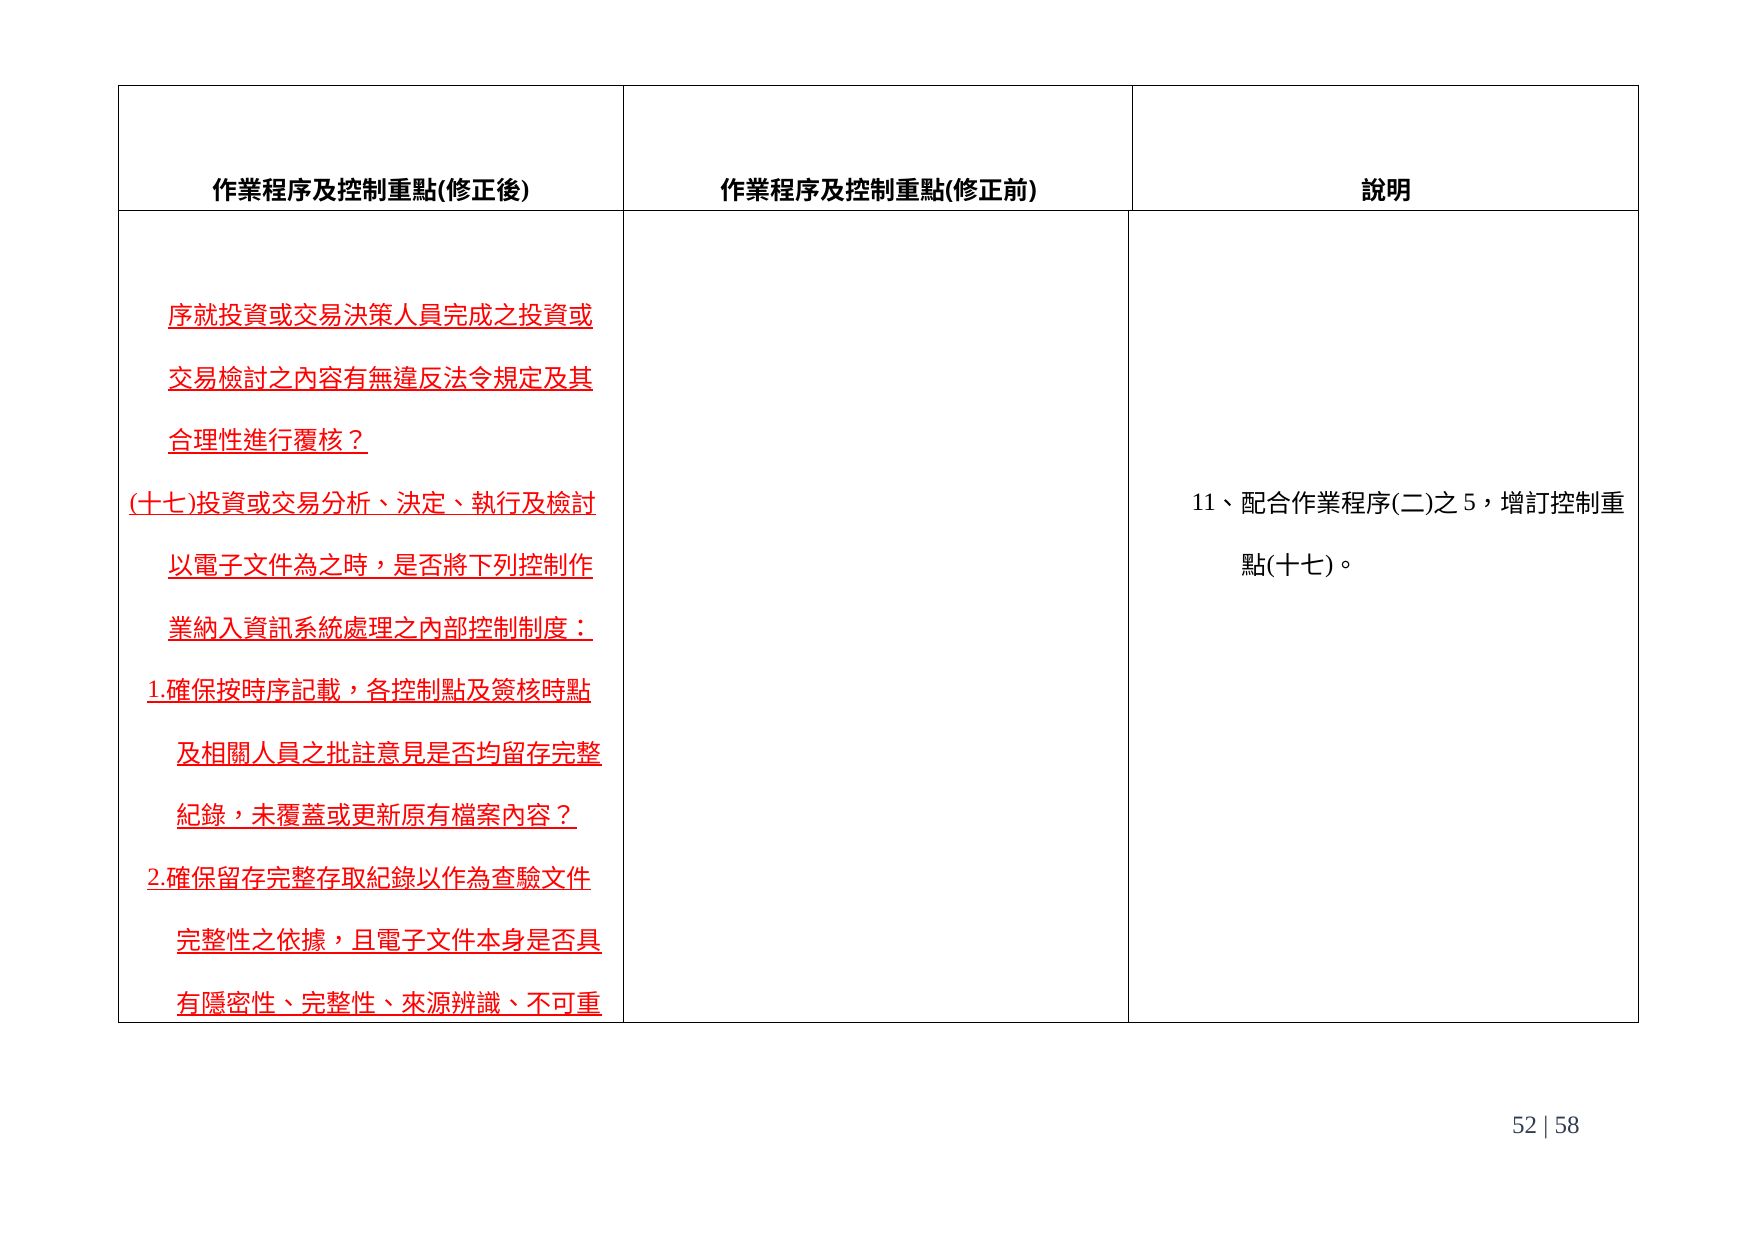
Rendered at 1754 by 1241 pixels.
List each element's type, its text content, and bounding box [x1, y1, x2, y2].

table_cell [624, 211, 1128, 1022]
table_header 作業程序及控制重點(修正前) [624, 86, 1132, 210]
table_header 作業程序及控制重點(修正後) [119, 86, 623, 210]
table_cell 依本操作辦法第三條規定，修正控制重點(一)。 依本操作辦法第四條規定，修正控制重點(三)。 配合作業程序(一)之1(6)~(9)，增訂控制重點(七)。 配合作業程序(一)之1(12)，增訂控制重點(八)。 配合作業程序(一)之1(13)，增訂控制重點(九)，以下項次順移。 配合作業程序(一)之2(5)，增訂控制重點(十一)，以下項次順移。 配合作業程序(二)之1，修正原控制重點(八)並移列第十二項。 配合作業程序(二)之2，修正原控制重點(九)並移列第十三項。 配合作業程序(二)之3，修正原控制重點(十)並移列第十四項。 配合作業程序(二)之4，修正原控制重點(十二)並移列第十六項。 配合作業程序(二)之5，增訂控制重點(十七)。 配合作業程序(二)之7，增訂控制重點(十八)。 配合作業程序(三)之2(4)，增訂控制重點(十九)。 配合作業程序(三)之3(4)，修正原控制重點(十三)並移列第二十項。 配合作業程序(四)之2，增訂控制重點(二十一) ，以下項次順移。 配合作業程序(十一)，修正原控制重點(二十三)並移列第三十一項。 [1129, 211, 1638, 1022]
table_header 說明 [1133, 86, 1638, 210]
table_cell 序就投資或交易決策人員完成之投資或交易檢討之內容有無違反法令規定及其合理性進行覆核？ (十七)投資或交易分析、決定、執行及檢討以電子文件為之時，是否將下列控制作業納入資訊系統處理之內部控制制度： 1.確保按時序記載，各控制點及簽核時點及相關人員之批註意見是否均留存完整紀錄，未覆蓋或更新原有檔案內容？ 2.確保留存完整存取紀錄以作為查驗文件完整性之依據，且電子文件本身是否具有隱密性、完整性、來源辨識、不可重 [119, 211, 623, 1022]
